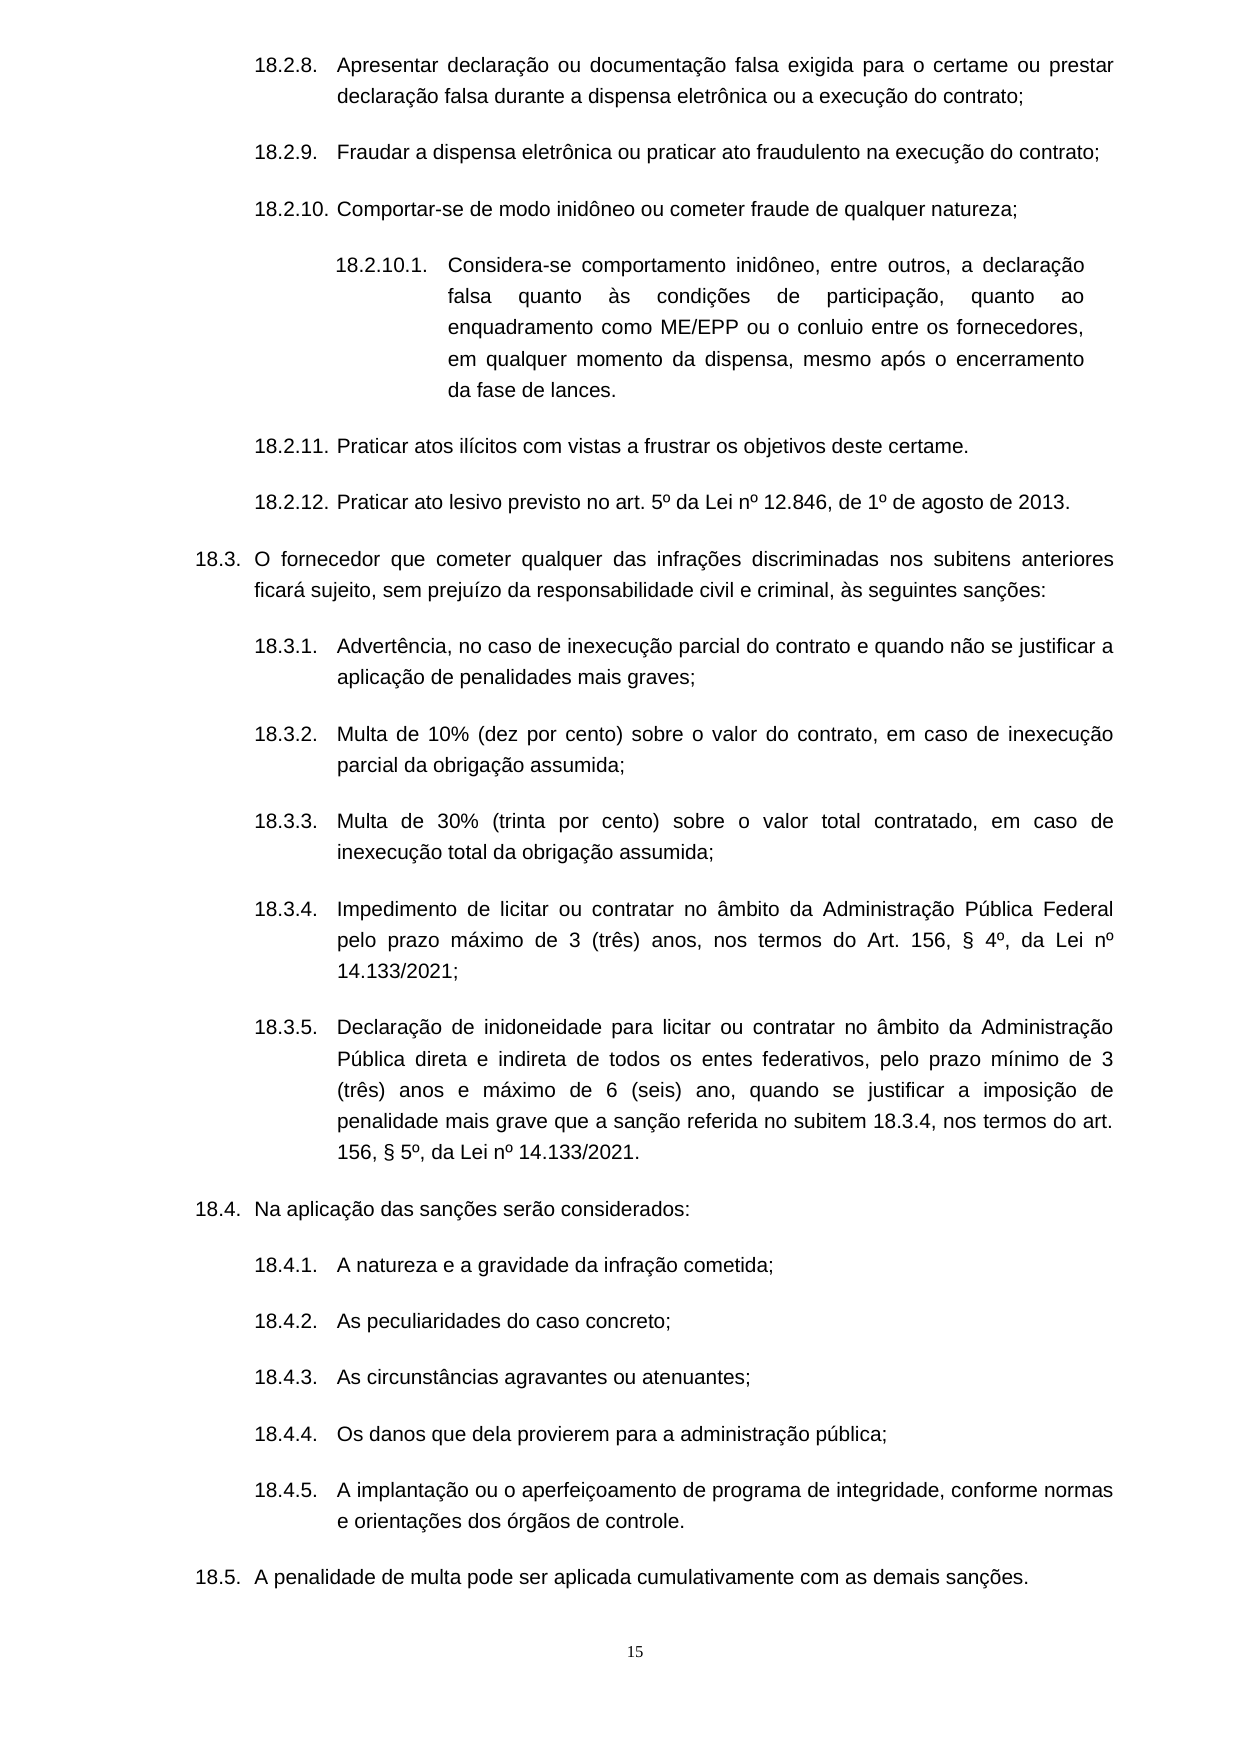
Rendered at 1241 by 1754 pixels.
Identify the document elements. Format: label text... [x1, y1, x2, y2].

list Declaração de inidoneidade para licitar ou contratar no âmbito da Administração Pública direta e indireta de todos os entes federativos, pelo prazo mínimo de 3 (três) anos e máximo de 6 (seis) ano, quando se justificar a imposição de penalidade mais grave que a sanção referida no subitem 18.3.4, nos termos do art. 156, § 5º, da Lei nº 14.133/2021. [254, 1010, 1115, 1166]
list Comportar-se de modo inidôneo ou cometer fraude de qualquer natureza; [254, 191, 1115, 222]
list As circunstâncias agravantes ou atenuantes; [254, 1360, 1115, 1391]
list Na aplicação das sanções serão considerados: [195, 1191, 1115, 1222]
list Advertência, no caso de inexecução parcial do contrato e quando não se justificar a aplicação de penalidades mais graves; [254, 628, 1115, 691]
list Praticar atos ilícitos com vistas a frustrar os objetivos deste certame. [254, 428, 1115, 460]
list A implantação ou o aperfeiçoamento de programa de integridade, conforme normas e orientações dos órgãos de controle. [254, 1472, 1115, 1535]
list Multa de 30% (trinta por cento) sobre o valor total contratado, em caso de inexecução total da obrigação assumida; [254, 803, 1115, 866]
list O fornecedor que cometer qualquer das infrações discriminadas nos subitens anteriores ficará sujeito, sem prejuízo da responsabilidade civil e criminal, às seguintes sanções: [195, 541, 1115, 603]
list Praticar ato lesivo previsto no art. 5º da Lei nº 12.846, de 1º de agosto de 2013. [254, 485, 1115, 516]
list Multa de 10% (dez por cento) sobre o valor do contrato, em caso de inexecução parcial da obrigação assumida; [254, 716, 1115, 778]
list Os danos que dela provierem para a administração pública; [254, 1416, 1115, 1447]
list A natureza e a gravidade da infração cometida; [254, 1247, 1115, 1278]
list Considera-se comportamento inidôneo, entre outros, a declaração falsa quanto às condições de participação, quanto ao enquadramento como ME/EPP ou o conluio entre os fornecedores, em qualquer momento da dispensa, mesmo após o encerramento da fase de lances. [335, 247, 1085, 403]
list Impedimento de licitar ou contratar no âmbito da Administração Pública Federal pelo prazo máximo de 3 (três) anos, nos termos do Art. 156, § 4º, da Lei nº 14.133/2021; [254, 891, 1115, 985]
list Fraudar a dispensa eletrônica ou praticar ato fraudulento na execução do contrato; [254, 135, 1115, 166]
list A penalidade de multa pode ser aplicada cumulativamente com as demais sanções. [195, 1560, 1115, 1591]
list As peculiaridades do caso concreto; [254, 1303, 1115, 1335]
list Apresentar declaração ou documentação falsa exigida para o certame ou prestar declaração falsa durante a dispensa eletrônica ou a execução do contrato; [254, 47, 1115, 110]
